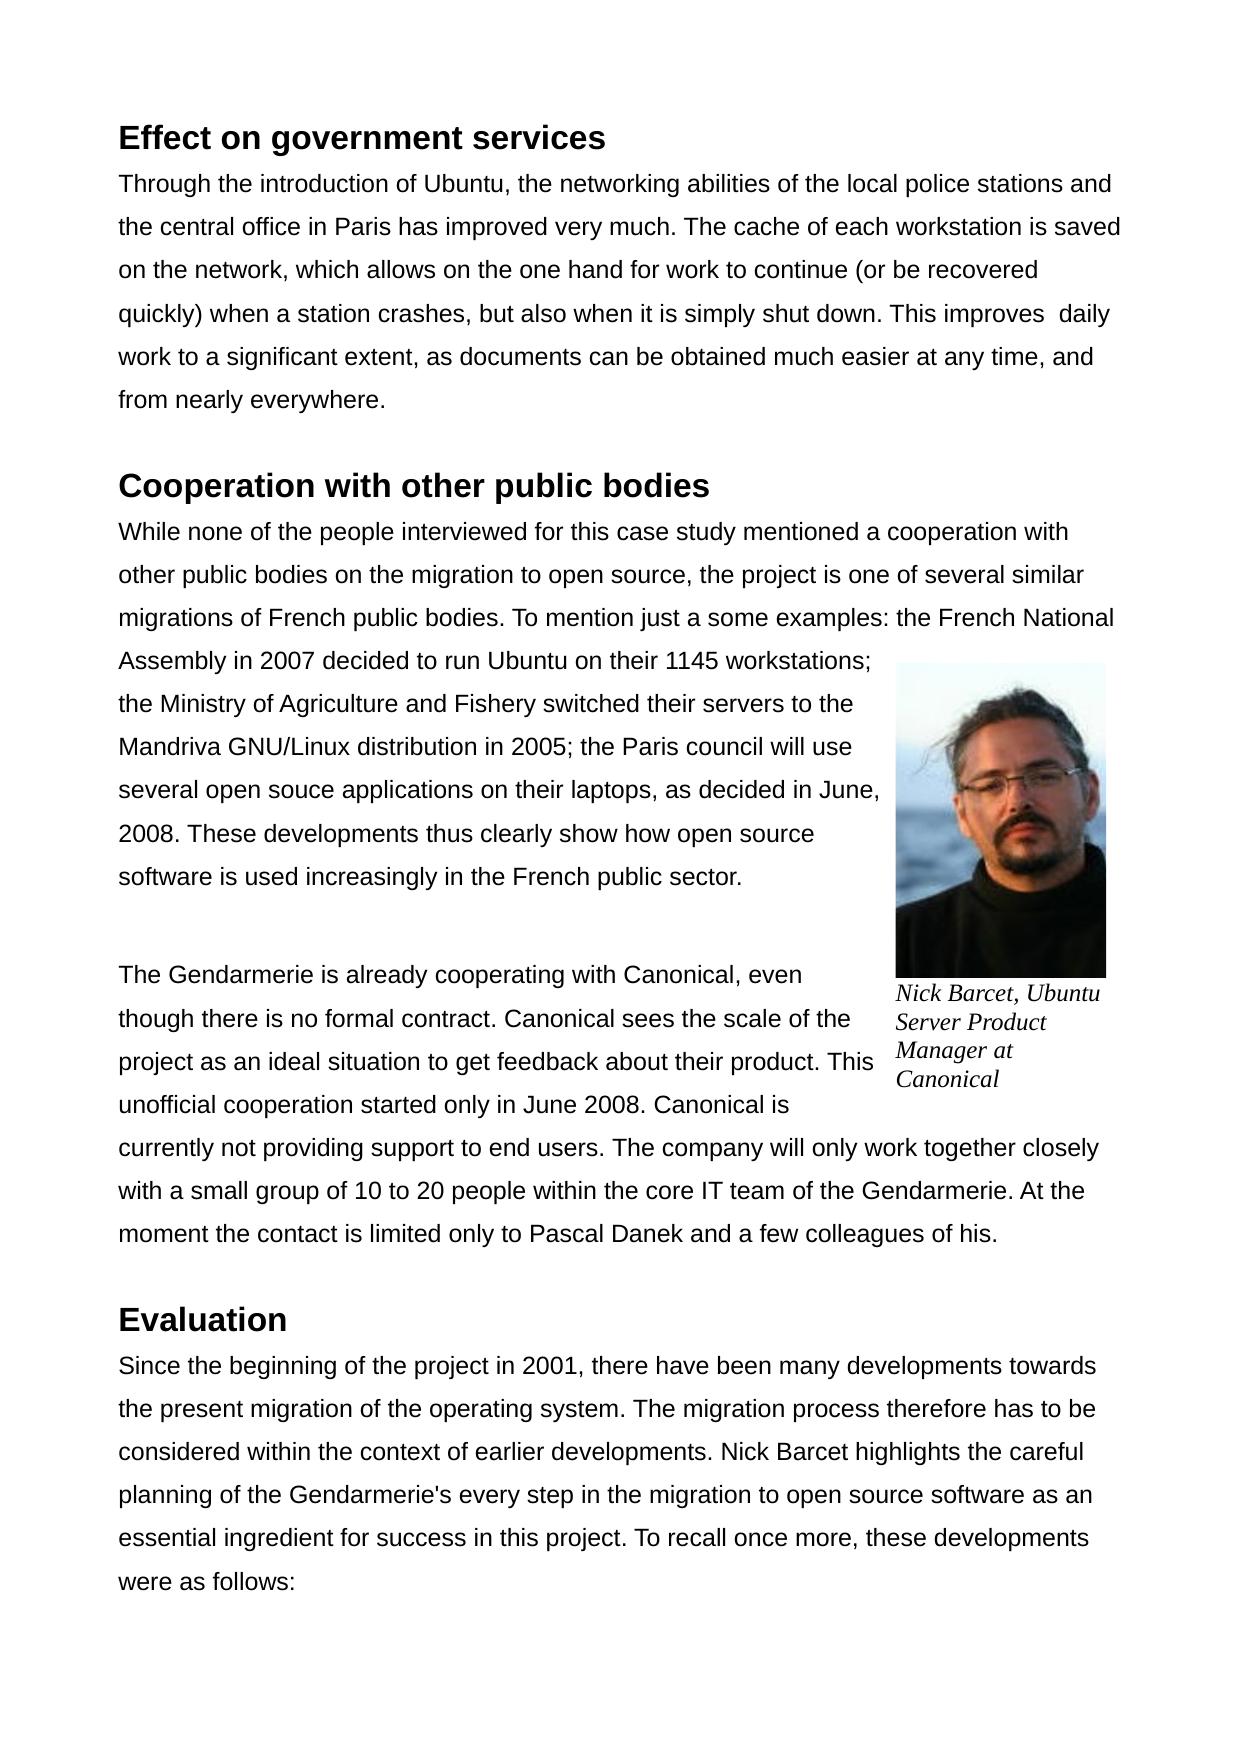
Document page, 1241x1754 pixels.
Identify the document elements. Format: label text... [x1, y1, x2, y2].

text While none of the people interviewed for this case study mentioned a cooperation with other public bodies on the migration to open source, the project is one of several similar migrations of French public bodies. To mention just a some examples: the French National Assembly in 2007 decided to run Ubuntu on their 1145 workstations; the Ministry of Agriculture and Fishery switched their servers to the Mandriva GNU/Linux distribution in 2005; the Paris council will use several open souce applications on their laptops, as decided in June, 2008. These developments thus clearly show how open source software is used increasingly in the French public sector. [118, 517, 1122, 890]
picture [895, 663, 1107, 978]
text Since the beginning of the project in 2001, there have been many developments towards the present migration of the operating system. The migration process therefore has to be considered within the context of earlier developments. Nick Barcet highlights the careful planning of the Gendarmerie's every step in the migration to open source software as an essential ingredient for success in this project. To recall once more, these developments were as follows: [118, 1351, 1122, 1595]
text Nick Barcet, Ubuntu Server Product Manager at Canonical [895, 978, 1106, 1093]
subtitle Evaluation [118, 1300, 1122, 1338]
text Through the introduction of Ubuntu, the networking abilities of the local police stations and the central office in Paris has improved very much. The cache of each workstation is saved on the network, which allows on the one hand for work to continue (or be recovered quickly) when a station crashes, but also when it is simply shut down. This improves daily work to a significant extent, as documents can be obtained much easier at any time, and from nearly everywhere. [118, 169, 1122, 414]
subtitle Cooperation with other public bodies [118, 466, 1122, 504]
text The Gendarmerie is already cooperating with Canonical, even though there is no formal contract. Canonical sees the scale of the project as an ideal situation to get feedback about their product. This unofficial cooperation started only in June 2008. Canonical is currently not providing support to end users. The company will only work together closely with a small group of 10 to 20 people within the core IT team of the Gendarmerie. At the moment the contact is limited only to Pascal Danek and a few colleagues of his. [118, 917, 1122, 1248]
subtitle Effect on government services [118, 118, 1122, 157]
